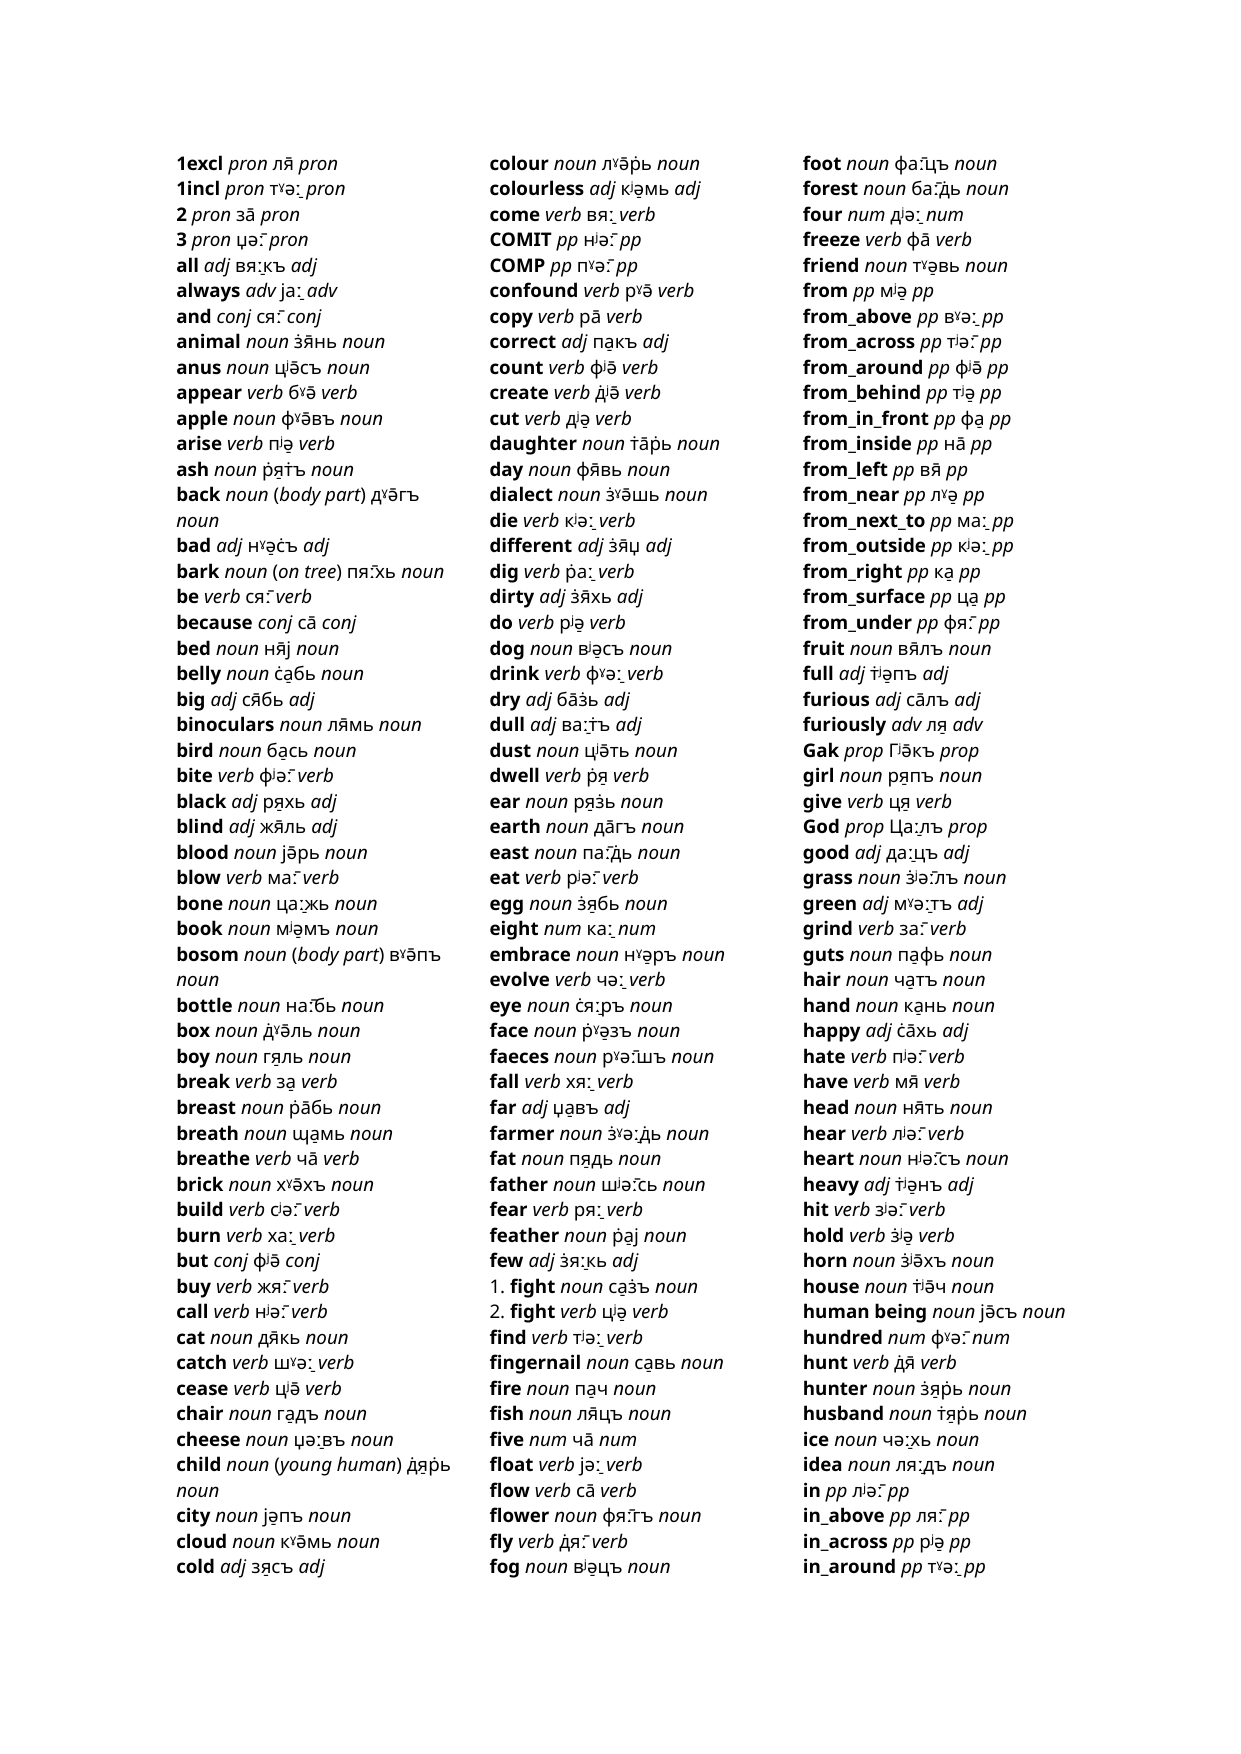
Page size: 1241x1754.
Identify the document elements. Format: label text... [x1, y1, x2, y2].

text house noun т̇ʲə̄ч noun [803, 1273, 1090, 1298]
text forest noun баː̄д̇ь noun [803, 176, 1090, 201]
text fish noun ля̄цъ noun [489, 1401, 777, 1426]
text blow verb маː̄ verb [176, 864, 463, 890]
text full adj т̇ʲə̠пъ adj [803, 660, 1090, 686]
text embrace noun нˠə̠ръ noun [489, 941, 777, 967]
text ear noun ря̠з̇ь noun [489, 788, 777, 813]
text hit verb зʲəː̄ verb [803, 1196, 1090, 1222]
text few adj з̇яː̠кь adj [489, 1247, 777, 1273]
text 1incl pron тˠəː̠ pron [176, 176, 463, 201]
text boy noun гя̠ль noun [176, 1043, 463, 1069]
text dry adj ба̄з̇ь adj [489, 686, 777, 711]
text belly noun с̇а̠бь noun [176, 660, 463, 686]
text eye noun с̇яː̠ръ noun [489, 992, 777, 1018]
text bite verb фʲəː̄ verb [176, 762, 463, 788]
text furious adj са̄лъ adj [803, 686, 1090, 711]
text colour noun лˠə̄р̇ь noun [489, 150, 777, 176]
text anus noun цʲə̄съ noun [176, 354, 463, 380]
text idea noun ляː̠дъ noun [803, 1452, 1090, 1477]
text hundred num фˠəː̄ num [803, 1324, 1090, 1349]
text cloud noun кˠə̄мь noun [176, 1528, 463, 1554]
text eat verb рʲəː̄ verb [489, 864, 777, 890]
text hand noun ка̠нь noun [803, 992, 1090, 1018]
text create verb д̇ʲə̄ verb [489, 380, 777, 405]
text guts noun па̠фь noun [803, 941, 1090, 967]
text confound verb рˠə̄ verb [489, 278, 777, 303]
text arise verb пʲə̠ verb [176, 431, 463, 456]
text ash noun р̇я̠т̇ъ noun [176, 456, 463, 482]
text come verb вяː̠ verb [489, 201, 777, 227]
text but conj фʲə̄ conj [176, 1247, 463, 1273]
text appear verb бˠə̄ verb [176, 380, 463, 405]
text father noun шʲəː̄сь noun [489, 1171, 777, 1196]
text hunt verb д̇я̄ verb [803, 1349, 1090, 1375]
text hear verb лʲəː̄ verb [803, 1120, 1090, 1145]
text cold adj зя̠съ adj [176, 1554, 463, 1579]
text be verb сяː̄ verb [176, 584, 463, 609]
text breath noun ɰa̠мь noun [176, 1120, 463, 1145]
text eight num каː̠ num [489, 916, 777, 941]
text animal noun з̇я̄нь noun [176, 329, 463, 354]
text breast noun р̇а̄бь noun [176, 1094, 463, 1120]
text bosom noun (body part) вˠə̄пъ noun [176, 941, 463, 992]
text from pp мʲə̠ pp [803, 278, 1090, 303]
text heavy adj т̇ʲə̠нъ adj [803, 1171, 1090, 1196]
text earth noun да̄гъ noun [489, 813, 777, 839]
text COMIT pp нʲəː̄ pp [489, 227, 777, 252]
text float verb јəː̠ verb [489, 1452, 777, 1477]
text child noun (young human) д̇я̠р̇ь noun [176, 1452, 463, 1503]
text in_above pp ляː̄ pp [803, 1503, 1090, 1528]
text from_above pp вˠəː̠ pp [803, 303, 1090, 329]
text from_inside pp на̄ pp [803, 431, 1090, 456]
text cut verb дʲə̠ verb [489, 405, 777, 431]
text faeces noun рˠəː̄шъ noun [489, 1043, 777, 1069]
text call verb нʲəː̄ verb [176, 1298, 463, 1324]
text dull adj ваː̠т̇ъ adj [489, 711, 777, 737]
text dirty adj з̇я̄хь adj [489, 584, 777, 609]
text happy adj с̇а̄хь adj [803, 1018, 1090, 1043]
text four num дʲəː̠ num [803, 201, 1090, 227]
text big adj ся̄бь adj [176, 686, 463, 711]
text bottle noun наː̄бь noun [176, 992, 463, 1018]
text binoculars noun ля̄мь noun [176, 711, 463, 737]
text grind verb заː̄ verb [803, 916, 1090, 941]
text hunter noun з̇я̠р̇ь noun [803, 1375, 1090, 1401]
text hate verb пʲəː̄ verb [803, 1043, 1090, 1069]
text cat noun дя̄кь noun [176, 1324, 463, 1349]
text hold verb з̇ʲə̠ verb [803, 1222, 1090, 1247]
text five num чā num [489, 1426, 777, 1452]
text colourless adj кʲə̠мь adj [489, 176, 777, 201]
text furiously adv ля̠ adv [803, 711, 1090, 737]
text back noun (body part) дˠə̄гъ noun [176, 482, 463, 533]
text cease verb цʲə̄ verb [176, 1375, 463, 1401]
text egg noun з̇я̠бь noun [489, 890, 777, 916]
text breathe verb чā verb [176, 1145, 463, 1171]
text fruit noun вя̄лъ noun [803, 635, 1090, 660]
text east noun паː̄д̇ь noun [489, 839, 777, 864]
text human being noun јə̄съ noun [803, 1298, 1090, 1324]
text give verb ця̠ verb [803, 788, 1090, 813]
text from_under pp фяː̄ pp [803, 609, 1090, 635]
text find verb тʲəː̠ verb [489, 1324, 777, 1349]
text count verb фʲə̄ verb [489, 354, 777, 380]
text blind adj жя̄ль adj [176, 813, 463, 839]
text COMP pp пˠəː̄ pp [489, 252, 777, 278]
text 1excl pron ля̄ pron [176, 150, 463, 176]
text in_around pp тˠəː̠ pp [803, 1554, 1090, 1579]
text flow verb са̄ verb [489, 1477, 777, 1503]
text day noun фя̄вь noun [489, 456, 777, 482]
text husband noun т̇я̠р̇ь noun [803, 1401, 1090, 1426]
text dog noun вʲə̠съ noun [489, 635, 777, 660]
text from_near pp лˠə̠ pp [803, 482, 1090, 507]
text bone noun цаː̠жь noun [176, 890, 463, 916]
text from_around pp фʲə̄ pp [803, 354, 1090, 380]
text apple noun фˠə̄въ noun [176, 405, 463, 431]
text from_outside pp кʲəː̠ pp [803, 533, 1090, 558]
text in pp лʲəː̄ pp [803, 1477, 1090, 1503]
text daughter noun т̇а̄р̇ь noun [489, 431, 777, 456]
text city noun јə̠пъ noun [176, 1503, 463, 1528]
text head noun ня̄ть noun [803, 1094, 1090, 1120]
text cheese noun џəː̠въ noun [176, 1426, 463, 1452]
text freeze verb фа̄ verb [803, 227, 1090, 252]
text dwell verb р̇я̠ verb [489, 762, 777, 788]
text 2 pron за̄ pron [176, 201, 463, 227]
text bark noun (on tree) пяː̄хь noun [176, 558, 463, 584]
text black adj ря̠хь adj [176, 788, 463, 813]
text box noun д̇ˠə̄ль noun [176, 1018, 463, 1043]
text far adj џa̠въ adj [489, 1094, 777, 1120]
text fall verb хяː̠ verb [489, 1069, 777, 1094]
text evolve verb чəː̠ verb [489, 967, 777, 992]
text Gak prop Гʲə̄къ prop [803, 737, 1090, 762]
text dialect noun з̇ˠə̄шь noun [489, 482, 777, 507]
text face noun р̇ˠə̠зъ noun [489, 1018, 777, 1043]
text blood noun јə̄рь noun [176, 839, 463, 864]
text flower noun фяː̄гъ noun [489, 1503, 777, 1528]
text brick noun хˠə̄хъ noun [176, 1171, 463, 1196]
text heart noun нʲəː̄съ noun [803, 1145, 1090, 1171]
text dig verb р̇аː̠ verb [489, 558, 777, 584]
text book noun мʲə̠мъ noun [176, 916, 463, 941]
text burn verb хаː̠ verb [176, 1222, 463, 1247]
text bed noun ня̄ј noun [176, 635, 463, 660]
text do verb рʲə̠ verb [489, 609, 777, 635]
text and conj сяː̄ conj [176, 303, 463, 329]
text copy verb ра̄ verb [489, 303, 777, 329]
text different adj з̇я̄џ adj [489, 533, 777, 558]
text 1. fight noun са̠з̇ъ noun [489, 1273, 777, 1298]
text from_next_to pp маː̠ pp [803, 507, 1090, 533]
text foot noun фаː̄цъ noun [803, 150, 1090, 176]
text break verb за̠ verb [176, 1069, 463, 1094]
text build verb сʲəː̄ verb [176, 1196, 463, 1222]
text from_right pp ка̠ pp [803, 558, 1090, 584]
text fear verb ряː̠ verb [489, 1196, 777, 1222]
text girl noun ря̠пъ noun [803, 762, 1090, 788]
text catch verb шˠəː̠ verb [176, 1349, 463, 1375]
text good adj даː̠цъ adj [803, 839, 1090, 864]
text buy verb жяː̄ verb [176, 1273, 463, 1298]
text ice noun чəː̠хь noun [803, 1426, 1090, 1452]
text from_behind pp тʲə̠ pp [803, 380, 1090, 405]
text because conj са̄ conj [176, 609, 463, 635]
text in_across pp рʲə̠ pp [803, 1528, 1090, 1554]
text God prop Цаː̠лъ prop [803, 813, 1090, 839]
text die verb кʲəː̠ verb [489, 507, 777, 533]
text fog noun вʲə̠цъ noun [489, 1554, 777, 1579]
text 2. fight verb цʲə̠ verb [489, 1298, 777, 1324]
text fire noun па̠ч noun [489, 1375, 777, 1401]
text dust noun цʲə̄ть noun [489, 737, 777, 762]
text 3 pron џəː̄ pron [176, 227, 463, 252]
text from_left pp вя̄ pp [803, 456, 1090, 482]
text farmer noun з̇ˠəː̠д̇ь noun [489, 1120, 777, 1145]
text bad adj нˠə̠с̇ъ adj [176, 533, 463, 558]
text from_in_front pp фа̠ pp [803, 405, 1090, 431]
text friend noun тˠə̠вь noun [803, 252, 1090, 278]
text correct adj па̠къ adj [489, 329, 777, 354]
text feather noun р̇а̠ј noun [489, 1222, 777, 1247]
text all adj вяː̠къ adj [176, 252, 463, 278]
text bird noun ба̠сь noun [176, 737, 463, 762]
text green adj мˠəː̠тъ adj [803, 890, 1090, 916]
text fingernail noun са̠вь noun [489, 1349, 777, 1375]
text always adv јaː̠ adv [176, 278, 463, 303]
text hair noun чa̠тъ noun [803, 967, 1090, 992]
text fat noun пя̠дь noun [489, 1145, 777, 1171]
text grass noun з̇ʲəː̄лъ noun [803, 864, 1090, 890]
text horn noun з̇ʲə̄хъ noun [803, 1247, 1090, 1273]
text chair noun га̠дъ noun [176, 1401, 463, 1426]
text drink verb фˠəː̠ verb [489, 660, 777, 686]
text from_across pp тʲəː̄ pp [803, 329, 1090, 354]
text from_surface pp ца̠ pp [803, 584, 1090, 609]
text have verb мя̄ verb [803, 1069, 1090, 1094]
text fly verb д̇яː̄ verb [489, 1528, 777, 1554]
